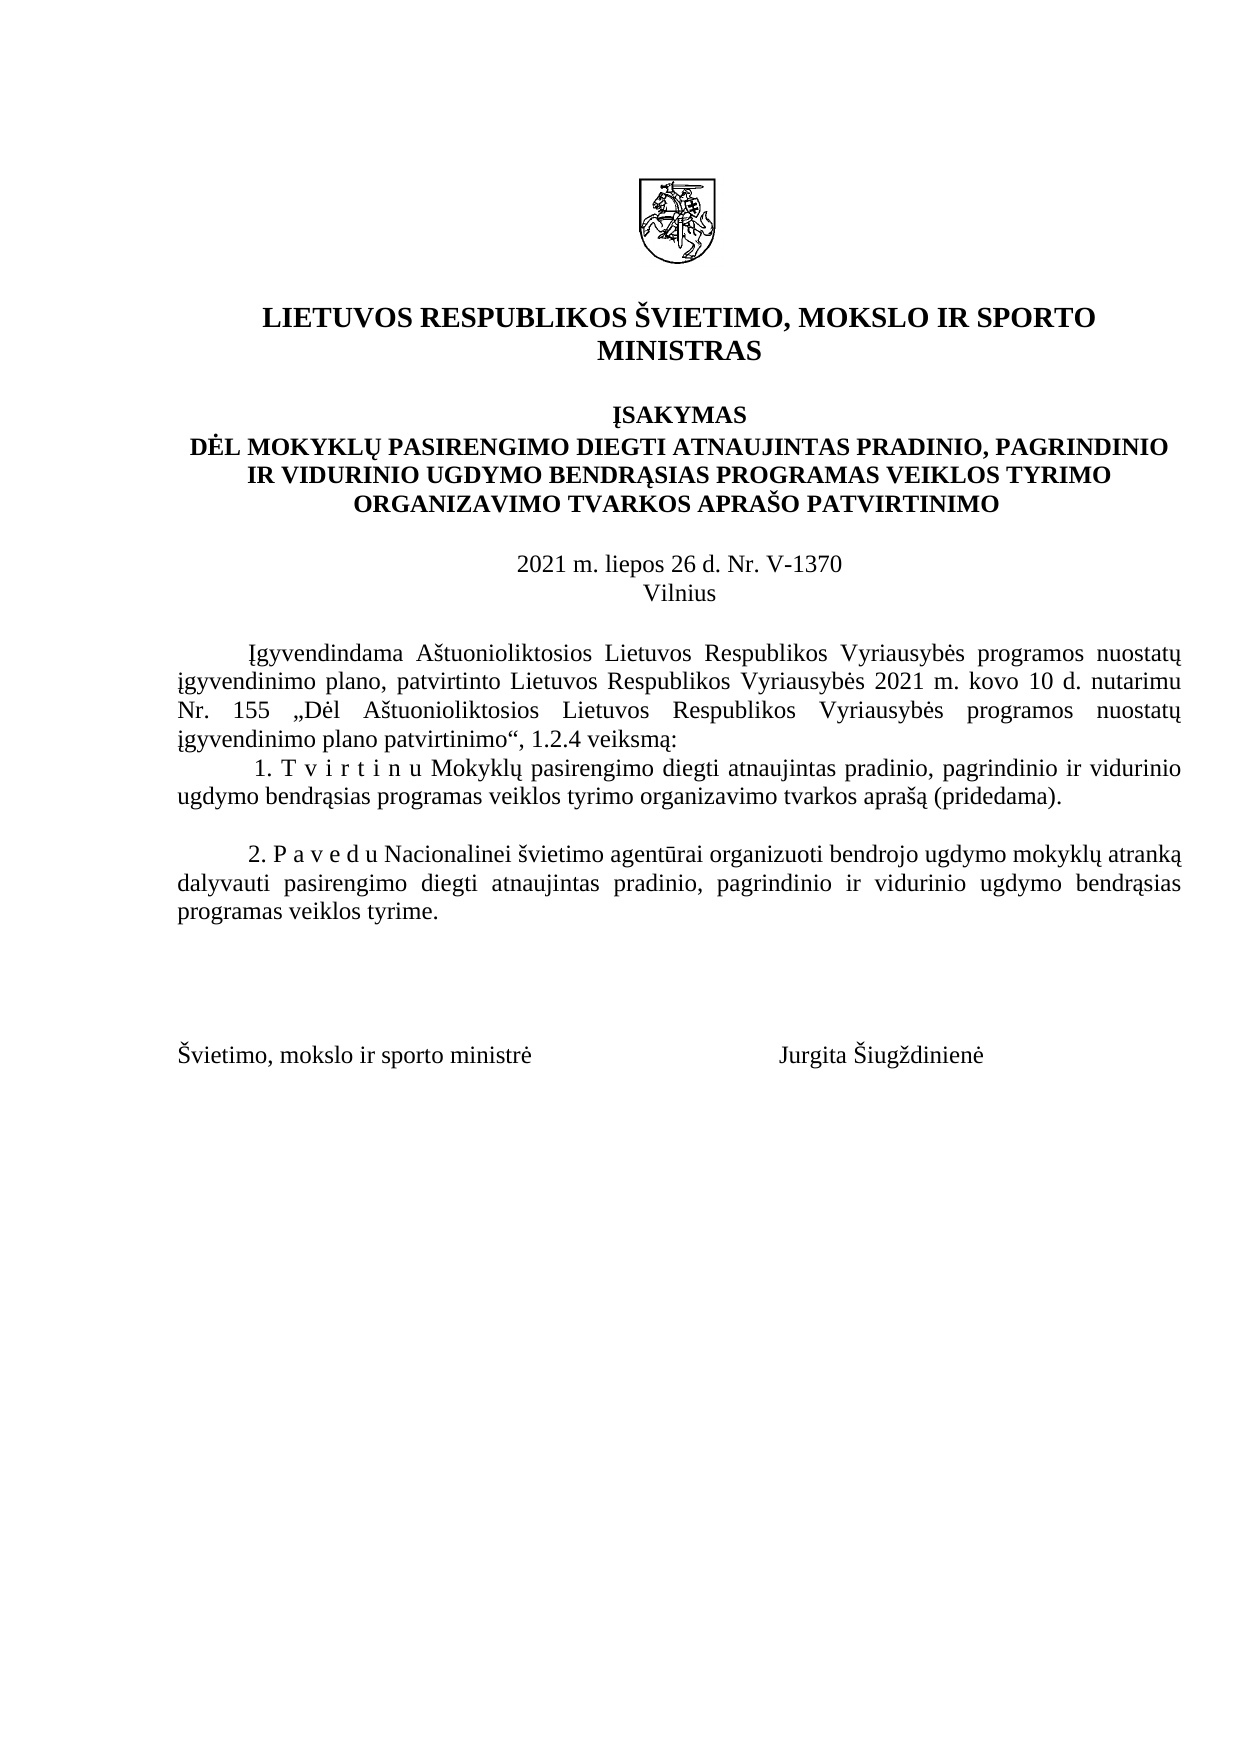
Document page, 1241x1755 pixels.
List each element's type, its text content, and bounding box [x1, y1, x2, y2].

text DĖL MOKYKLŲ PASIRENGIMO DIEGTI ATNAUJINTAS PRADINIO, PAGRINDINIO IR VIDURINIO UGDYMO BENDRĄSIAS PROGRAMAS VEIKLOS TYRIMO ORGANIZAVIMO TVARKOS APRAŠO patvirtinimo [177, 432, 1182, 518]
text LIETUVOS RESPUBLIKOS ŠVIETIMO, MOKSLO IR SPORTO MINISTRAS [177, 300, 1182, 367]
text Švietimo, mokslo ir sporto ministrė Jurgita Šiugždinienė [177, 1040, 1182, 1069]
text 1. T v i r t i n u Mokyklų pasirengimo diegti atnaujintas pradinio, pagrindinio ir vidurinio ugdymo bendrąsias programas veiklos tyrimo organizavimo tvarkos aprašą (pridedama). [177, 753, 1182, 810]
text Vilnius [177, 578, 1182, 607]
text 2. P a v e d u Nacionalinei švietimo agentūrai organizuoti bendrojo ugdymo mokyklų atranką dalyvauti pasirengimo diegti atnaujintas pradinio, pagrindinio ir vidurinio ugdymo bendrąsias programas veiklos tyrime. [177, 839, 1182, 925]
text 2021 m. liepos 26 d. Nr. V-1370 [177, 549, 1182, 578]
text Įgyvendindama Aštuonioliktosios Lietuvos Respublikos Vyriausybės programos nuostatų įgyvendinimo plano, patvirtinto Lietuvos Respublikos Vyriausybės 2021 m. kovo 10 d. nutarimu Nr. 155 „Dėl Aštuonioliktosios Lietuvos Respublikos Vyriausybės programos nuostatų įgyvendinimo plano patvirtinimo“, 1.2.4 veiksmą: [177, 638, 1182, 753]
text ĮSAKYMAS [177, 401, 1182, 429]
